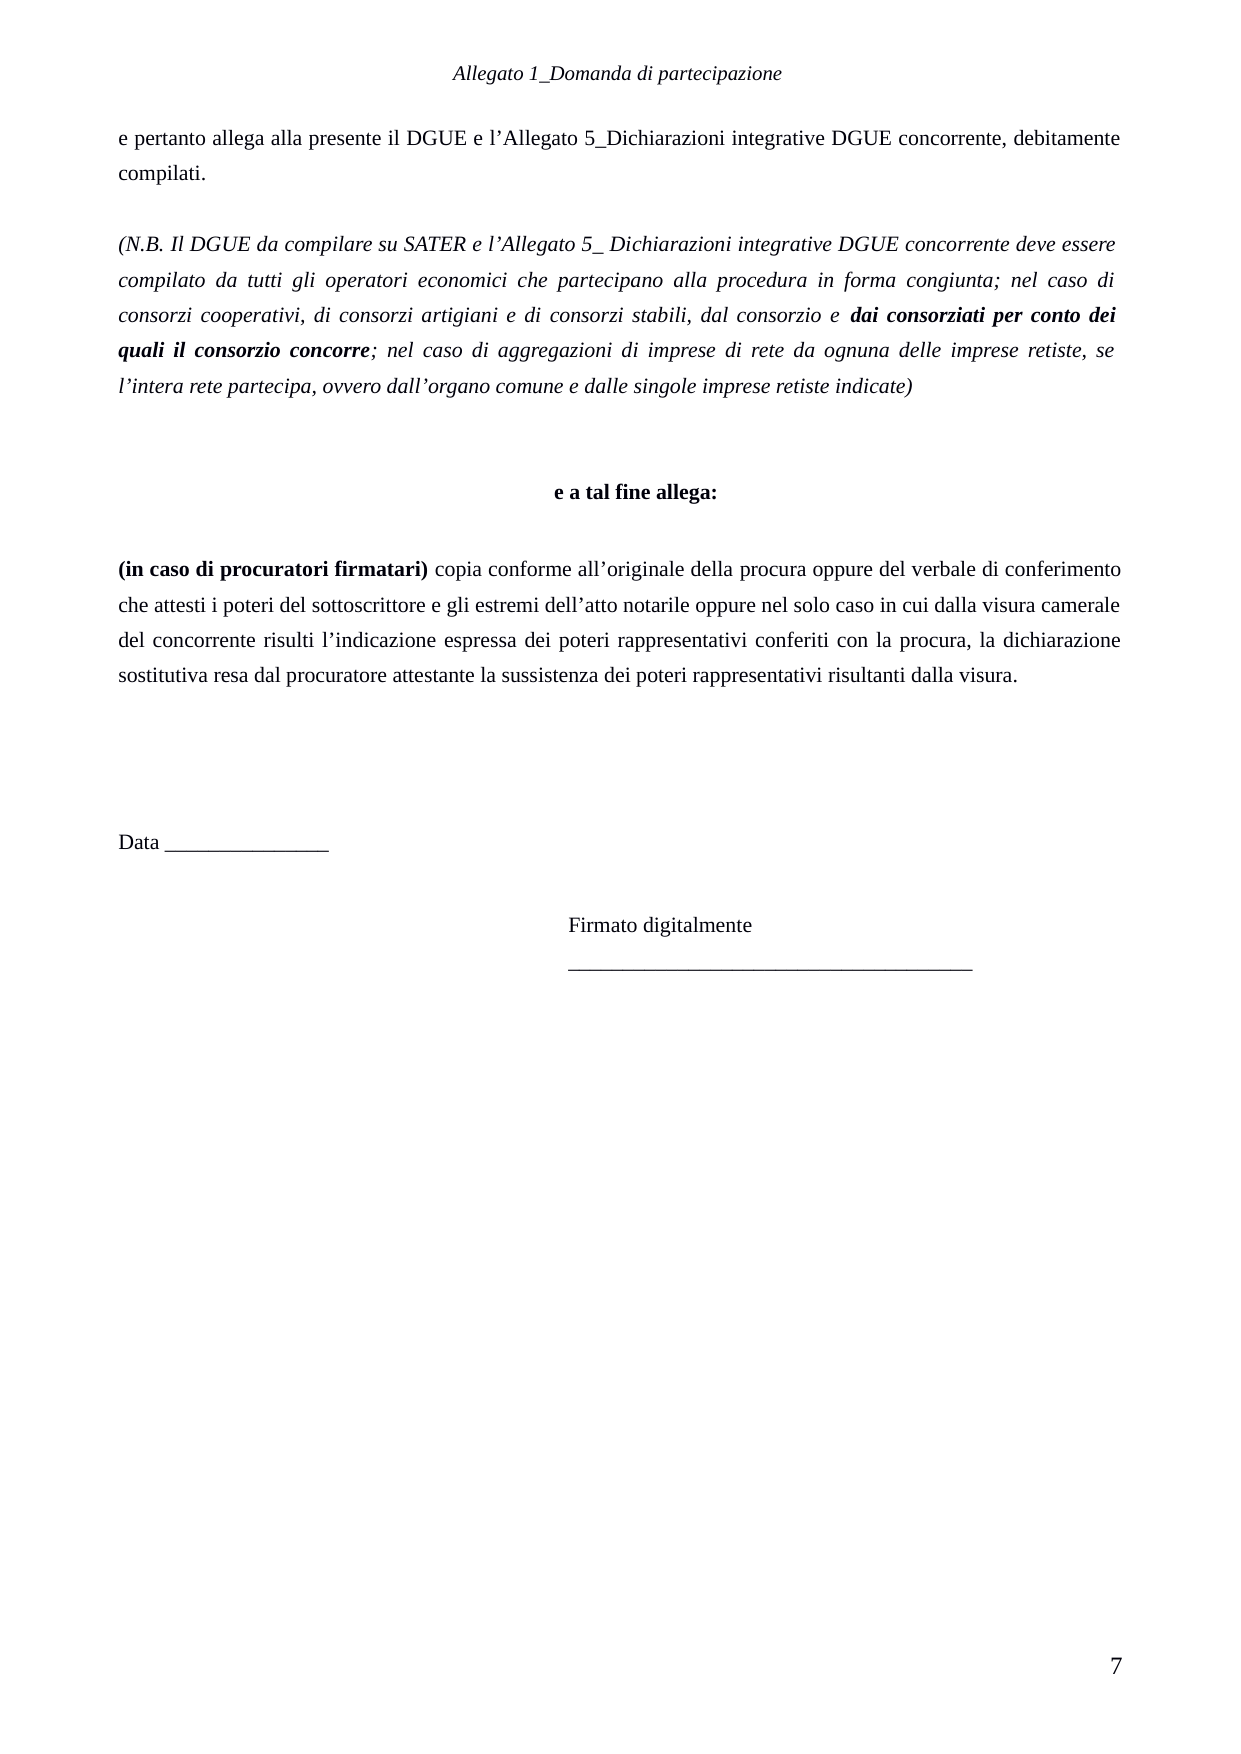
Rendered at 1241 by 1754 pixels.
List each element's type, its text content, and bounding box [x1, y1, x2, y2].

text (N.B. Il DGUE da compilare su SATER e l’Allegato 5_ Dichiarazioni integrative DGUE concorrente deve essere compilato da tutti gli operatori economici che partecipano alla procedura in forma congiunta; nel caso di consorzi cooperativi, di consorzi artigiani e di consorzi stabili, dal consorzio e dai consorziati per conto dei quali il consorzio concorre; nel caso di aggregazioni di imprese di rete da ognuna delle imprese retiste, se l’intera rete partecipa, ovvero dall’organo comune e dalle singole imprese retiste indicate) [118, 221, 1116, 398]
text Data _______________ [118, 819, 1122, 854]
text _____________________________________ [493, 938, 1122, 973]
text Firmato digitalmente [493, 902, 1122, 938]
text e pertanto allega alla presente il DGUE e l’Allegato 5_Dichiarazioni integrative DGUE concorrente, debitamente compilati. [118, 115, 1122, 186]
text e a tal fine allega: [156, 469, 1116, 504]
list (in caso di procuratori firmatari) copia conforme all’originale della procura oppure del verbale di conferimento che attesti i poteri del sottoscrittore e gli estremi dell’atto notarile oppure nel solo caso in cui dalla visura camerale del concorrente risulti l’indicazione espressa dei poteri rappresentativi conferiti con la procura, la dichiarazione sostitutiva resa dal procuratore attestante la sussistenza dei poteri rappresentativi risultanti dalla visura. [118, 546, 1122, 688]
